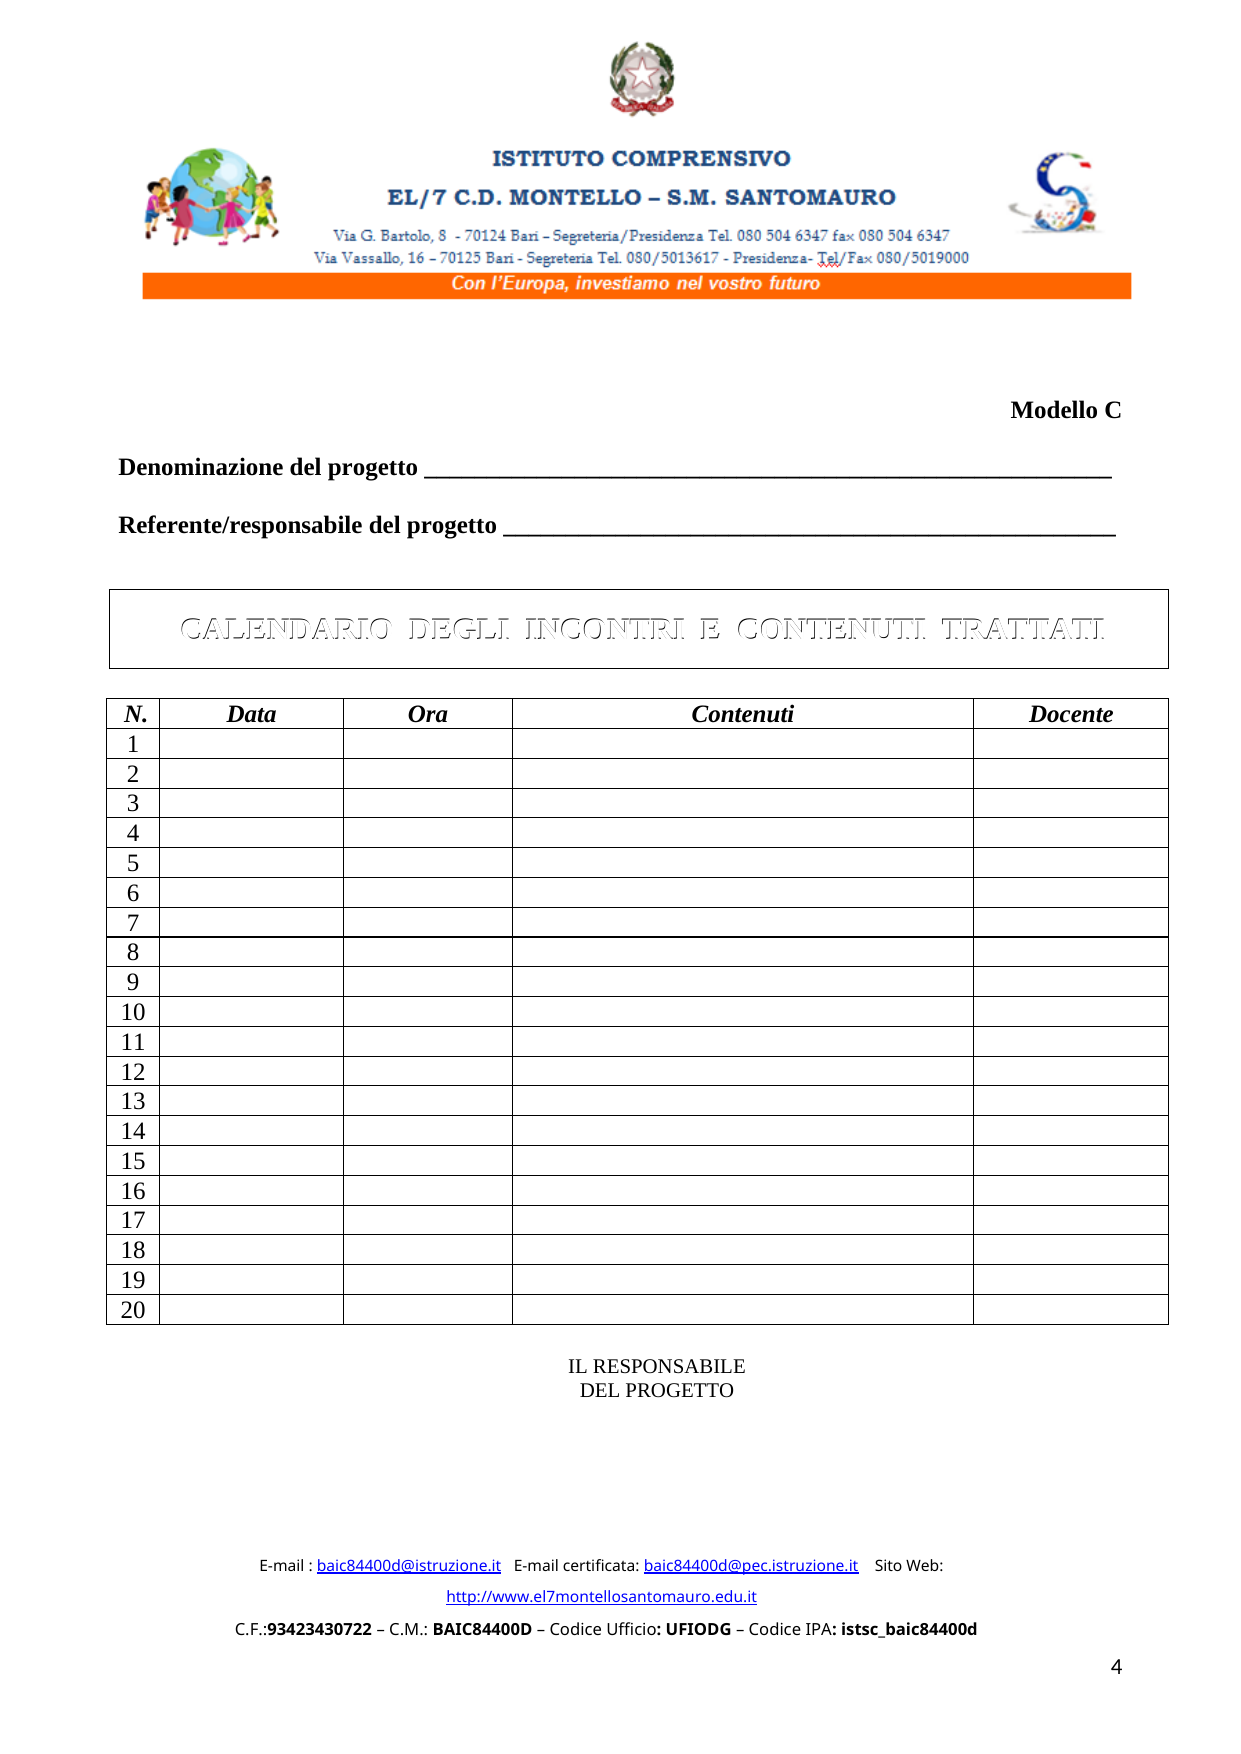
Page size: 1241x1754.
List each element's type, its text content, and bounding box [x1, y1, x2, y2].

table_cell 18 [107, 1235, 159, 1264]
table_cell [160, 759, 343, 787]
table_cell 4 [107, 818, 159, 847]
table_cell [160, 1206, 343, 1234]
table_cell [160, 1176, 343, 1204]
table_cell [974, 1086, 1168, 1115]
table_header [105, 1354, 122, 1522]
table_cell [974, 1116, 1168, 1145]
table_cell [344, 1116, 512, 1145]
table_cell [513, 1176, 973, 1204]
table_cell [513, 1057, 973, 1085]
table_cell [344, 1235, 512, 1264]
table_cell [974, 848, 1168, 877]
table_cell 9 [107, 967, 159, 996]
table_cell 13 [107, 1086, 159, 1115]
table_header Contenuti [513, 699, 973, 728]
text Referente/responsabile del progetto _________________________________________________ [118, 510, 1122, 538]
table_cell 17 [107, 1206, 159, 1234]
table_cell [974, 1146, 1168, 1175]
table_cell [974, 1027, 1168, 1056]
table_cell [513, 908, 973, 936]
table_cell [974, 938, 1168, 966]
table_cell [160, 818, 343, 847]
table_cell [974, 908, 1168, 936]
table_cell [344, 818, 512, 847]
table_cell 20 [107, 1295, 159, 1324]
table_cell [160, 938, 343, 966]
table_cell [160, 1116, 343, 1145]
table_cell 7 [107, 908, 159, 936]
text CALENDARIO DEGLI INCONTRI E CONTENUTI TRATTATI [110, 608, 1168, 647]
table_cell [974, 1057, 1168, 1085]
table_cell [344, 1206, 512, 1234]
table_cell [160, 729, 343, 758]
table_cell 11 [107, 1027, 159, 1056]
picture [118, 29, 1154, 309]
text Modello C [118, 395, 1122, 423]
table_cell [513, 1086, 973, 1115]
table_cell [974, 818, 1168, 847]
table_cell 5 [107, 848, 159, 877]
table_cell [974, 1295, 1168, 1324]
table_cell [160, 1235, 343, 1264]
table_cell [974, 1206, 1168, 1234]
table_cell [344, 938, 512, 966]
table_cell [513, 789, 973, 817]
table_cell [974, 789, 1168, 817]
table_cell [513, 967, 973, 996]
table_cell [513, 848, 973, 877]
table_cell 1 [107, 729, 159, 758]
table_cell [160, 1265, 343, 1294]
table_cell [344, 1086, 512, 1115]
table_cell [344, 759, 512, 787]
table_cell [344, 1265, 512, 1294]
table_cell [344, 908, 512, 936]
table_header IL RESPONSABILE DEL PROGETTO [122, 1354, 1192, 1522]
table_cell [160, 878, 343, 907]
table_cell [160, 1057, 343, 1085]
table_cell [344, 1146, 512, 1175]
table_cell [160, 1027, 343, 1056]
table_cell [974, 759, 1168, 787]
table_cell [513, 1265, 973, 1294]
table_cell [344, 1295, 512, 1324]
table_cell [160, 789, 343, 817]
table_header Data [160, 699, 343, 728]
table_cell [974, 1265, 1168, 1294]
table_cell [344, 878, 512, 907]
table_cell [513, 818, 973, 847]
table_cell [160, 1146, 343, 1175]
table_cell 8 [107, 938, 159, 966]
table_cell [344, 997, 512, 1026]
table_cell [160, 967, 343, 996]
table_cell 15 [107, 1146, 159, 1175]
table_cell [160, 848, 343, 877]
table_cell 14 [107, 1116, 159, 1145]
table_cell [513, 1146, 973, 1175]
table_cell [344, 1027, 512, 1056]
table_cell [513, 1235, 973, 1264]
table_cell [513, 997, 973, 1026]
table_cell 2 [107, 759, 159, 787]
table_header N. [107, 699, 159, 728]
table_cell [344, 789, 512, 817]
table_cell [160, 997, 343, 1026]
table_cell 16 [107, 1176, 159, 1204]
table_cell 19 [107, 1265, 159, 1294]
table_cell [974, 729, 1168, 758]
table_cell [344, 1176, 512, 1204]
table_cell [513, 1116, 973, 1145]
table_cell 10 [107, 997, 159, 1026]
table_cell [513, 938, 973, 966]
table_cell [974, 1235, 1168, 1264]
table_cell [974, 967, 1168, 996]
table_cell [344, 967, 512, 996]
table_cell [513, 1206, 973, 1234]
table_cell 12 [107, 1057, 159, 1085]
table_cell 3 [107, 789, 159, 817]
table_cell [974, 878, 1168, 907]
table_cell [513, 878, 973, 907]
table_header Ora [344, 699, 512, 728]
table_header Docente [974, 699, 1168, 728]
table_cell [513, 759, 973, 787]
table_cell [160, 908, 343, 936]
table_cell [160, 1086, 343, 1115]
table_cell [513, 1295, 973, 1324]
table_cell [513, 1027, 973, 1056]
table_cell [974, 1176, 1168, 1204]
text Denominazione del progetto _______________________________________________________ [118, 452, 1122, 481]
table_cell [974, 997, 1168, 1026]
table_cell [513, 729, 973, 758]
table_cell 6 [107, 878, 159, 907]
table_cell [160, 1295, 343, 1324]
table_cell [344, 848, 512, 877]
table_cell [344, 1057, 512, 1085]
table_cell [344, 729, 512, 758]
